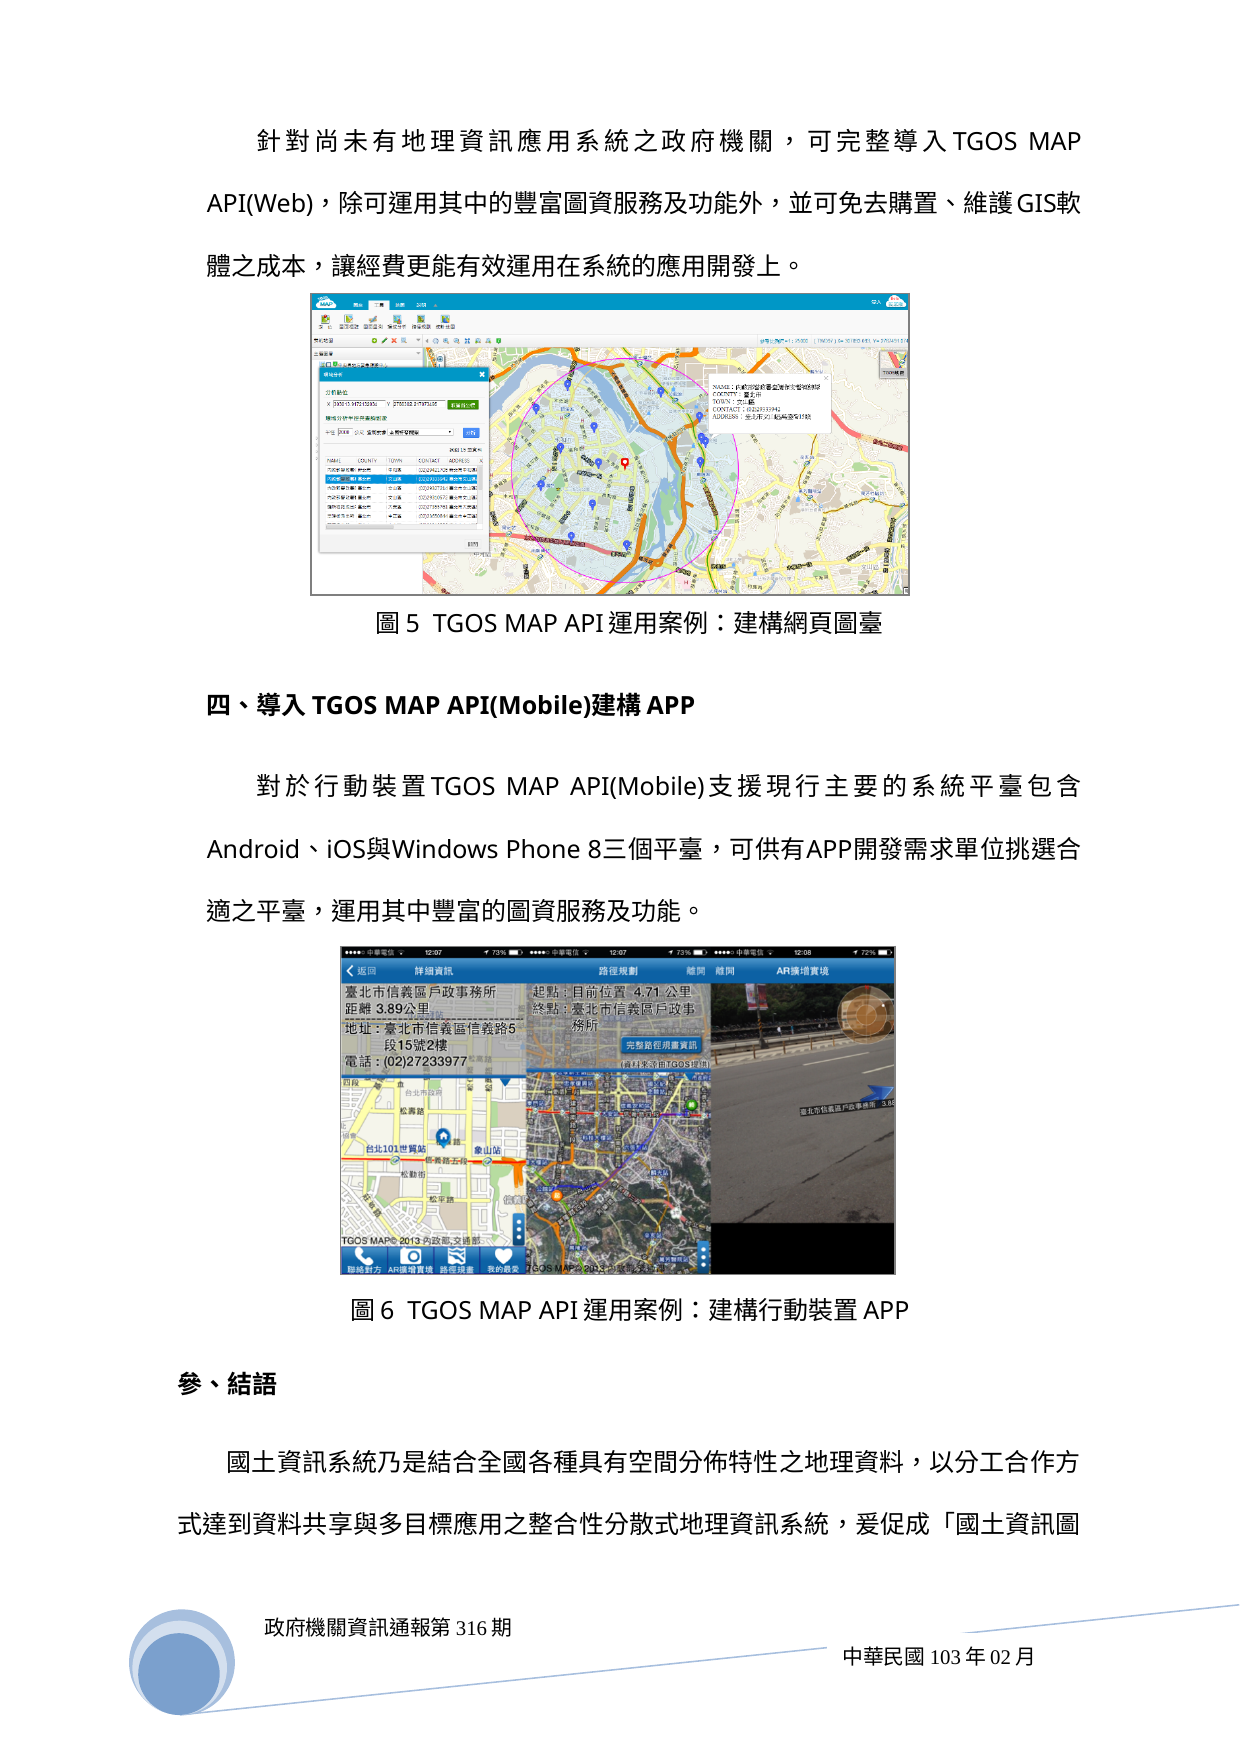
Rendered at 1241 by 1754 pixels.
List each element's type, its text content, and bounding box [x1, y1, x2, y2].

text 國土資訊系統乃是結合全國各種具有空間分佈特性之地理資料，以分工合作方式達到資料共享與多目標應用之整合性分散式地理資訊系統，爰促成「國土資訊圖 [177, 1419, 1082, 1544]
text 圖5 TGOS MAP API運用案例：建構網頁圖臺 [177, 603, 1082, 639]
text 針對尚未有地理資訊應用系統之政府機關，可完整導入TGOS MAP API(Web)，除可運用其中的豐富圖資服務及功能外，並可免去購置、維護GIS軟體之成本，讓經費更能有效運用在系統的應用開發上。 [207, 97, 1082, 285]
text 圖6 TGOS MAP API運用案例：建構行動裝置APP [177, 1290, 1082, 1326]
text 參、結語 [177, 1341, 1083, 1404]
text 四、導入TGOS MAP API(Mobile)建構APP [207, 662, 1082, 724]
text 對於行動裝置TGOS MAP API(Mobile)支援現行主要的系統平臺包含Android、iOS與Windows Phone 8三個平臺，可供有APP開發需求單位挑選合適之平臺，運用其中豐富的圖資服務及功能。 [207, 743, 1082, 931]
